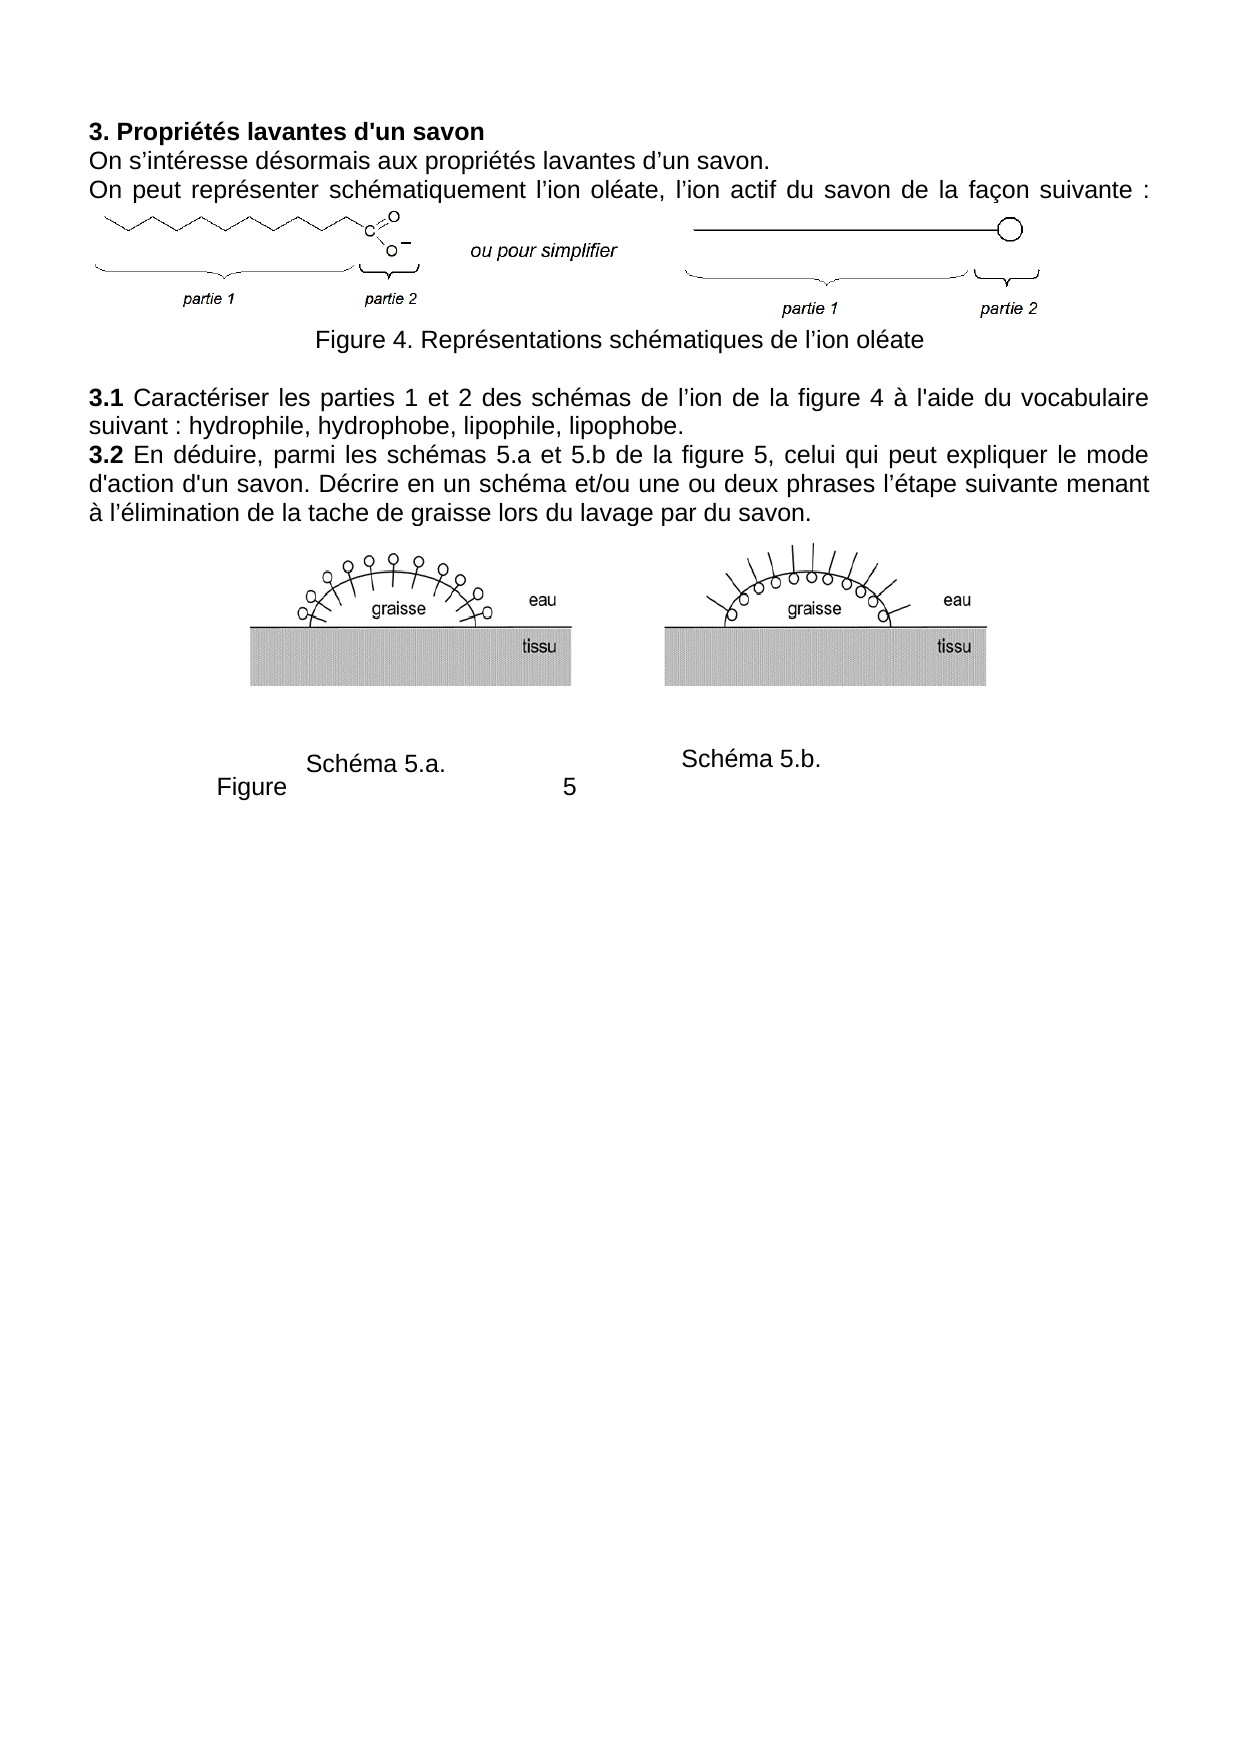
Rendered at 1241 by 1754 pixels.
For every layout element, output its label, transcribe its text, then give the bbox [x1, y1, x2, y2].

text Schéma 5.b. [681, 743, 840, 770]
subtitle 3.2 En déduire, parmi les schémas 5.a et 5.b de la figure 5, celui qui peut expliquer le mode d'action d'un savon. Décrire en un schéma et/ou une ou deux phrases l’étape suivante menant à l’élimination de la tache de graisse lors du lavage par du savon. [89, 440, 1152, 526]
text Figure 5 [89, 772, 1152, 801]
subtitle 3.1 Caractériser les parties 1 et 2 des schémas de l’ion de la figure 4 à l'aide du vocabulaire suivant : hydrophile, hydrophobe, lipophile, lipophobe. [89, 383, 1152, 440]
subtitle On s’intéresse désormais aux propriétés lavantes d’un savon. [89, 146, 1152, 175]
text Figure 4. Représentations schématiques de l’ion oléate [89, 325, 1152, 354]
list Propriétés lavantes d'un savon [89, 117, 1152, 146]
text Schéma 5.a. [306, 749, 458, 775]
subtitle On peut représenter schématiquement l’ion oléate, l’ion actif du savon de la façon suivante : [89, 175, 1152, 325]
